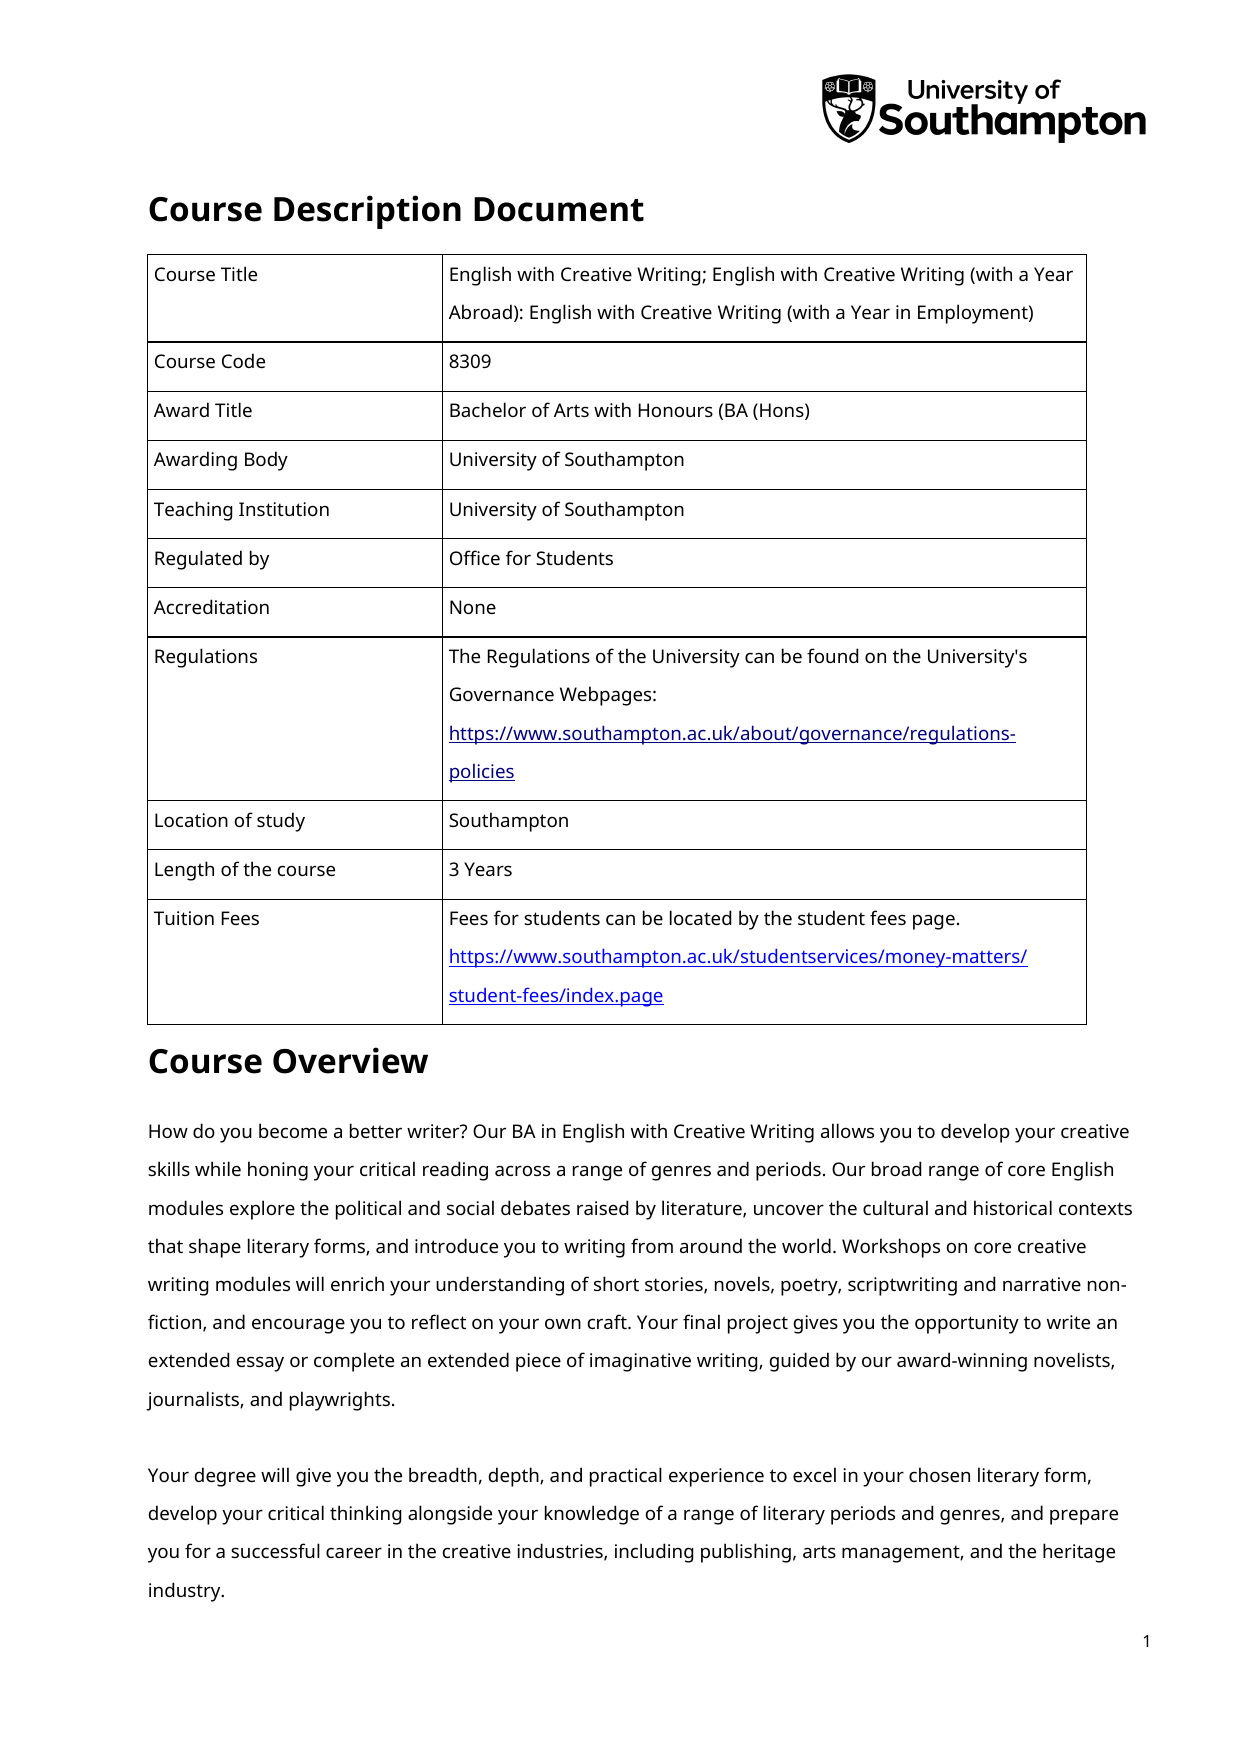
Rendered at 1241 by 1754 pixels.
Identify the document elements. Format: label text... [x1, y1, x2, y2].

table_cell Tuition Fees [148, 900, 442, 1024]
text How do you become a better writer? Our BA in English with Creative Writing allows you to develop your creative skills while honing your critical reading across a range of genres and periods. Our broad range of core English modules explore the political and social debates raised by literature, uncover the cultural and historical contexts that shape literary forms, and introduce you to writing from around the world. Workshops on core creative writing modules will enrich your understanding of short stories, novels, poetry, scriptwriting and narrative non-fiction, and encourage you to reflect on your own craft. Your final project gives you the opportunity to write an extended essay or complete an extended piece of imaginative writing, guided by our award-winning novelists, journalists, and playwrights. Your degree will give you the breadth, depth, and practical experience to excel in your chosen literary form, develop your critical thinking alongside your knowledge of a range of literary periods and genres, and prepare you for a successful career in the creative industries, including publishing, arts management, and the heritage industry. [148, 1118, 1145, 1603]
subtitle Course Overview [148, 1038, 1152, 1083]
table_cell Bachelor of Arts with Honours (BA (Hons) [443, 392, 1086, 440]
table_cell 3 Years [443, 850, 1086, 898]
table_cell Office for Students [443, 539, 1086, 587]
table_cell Awarding Body [148, 441, 442, 489]
table_cell University of Southampton [443, 441, 1086, 489]
table_cell Fees for students can be located by the student fees page. https://www.southampton.ac.uk/studentservices/money-matters/student-fees/index.page [443, 900, 1086, 1024]
table_cell Regulations [148, 638, 442, 800]
table_cell None [443, 588, 1086, 636]
table_cell The Regulations of the University can be found on the University's Governance Webpages: https://www.southampton.ac.uk/about/governance/regulations-policies [443, 638, 1086, 800]
table_header Course Title [148, 255, 442, 341]
table_cell Regulated by [148, 539, 442, 587]
table_header English with Creative Writing; English with Creative Writing (with a Year Abroad): English with Creative Writing (with a Year in Employment) [443, 255, 1086, 341]
table_cell Southampton [443, 801, 1086, 849]
table_cell Course Code [148, 343, 442, 391]
table_cell Accreditation [148, 588, 442, 636]
table_cell Award Title [148, 392, 442, 440]
table_cell Length of the course [148, 850, 442, 898]
table_cell University of Southampton [443, 490, 1086, 538]
table_cell Location of study [148, 801, 442, 849]
table_cell Teaching Institution [148, 490, 442, 538]
subtitle Course Description Document [148, 186, 1152, 231]
table_cell 8309 [443, 343, 1086, 391]
